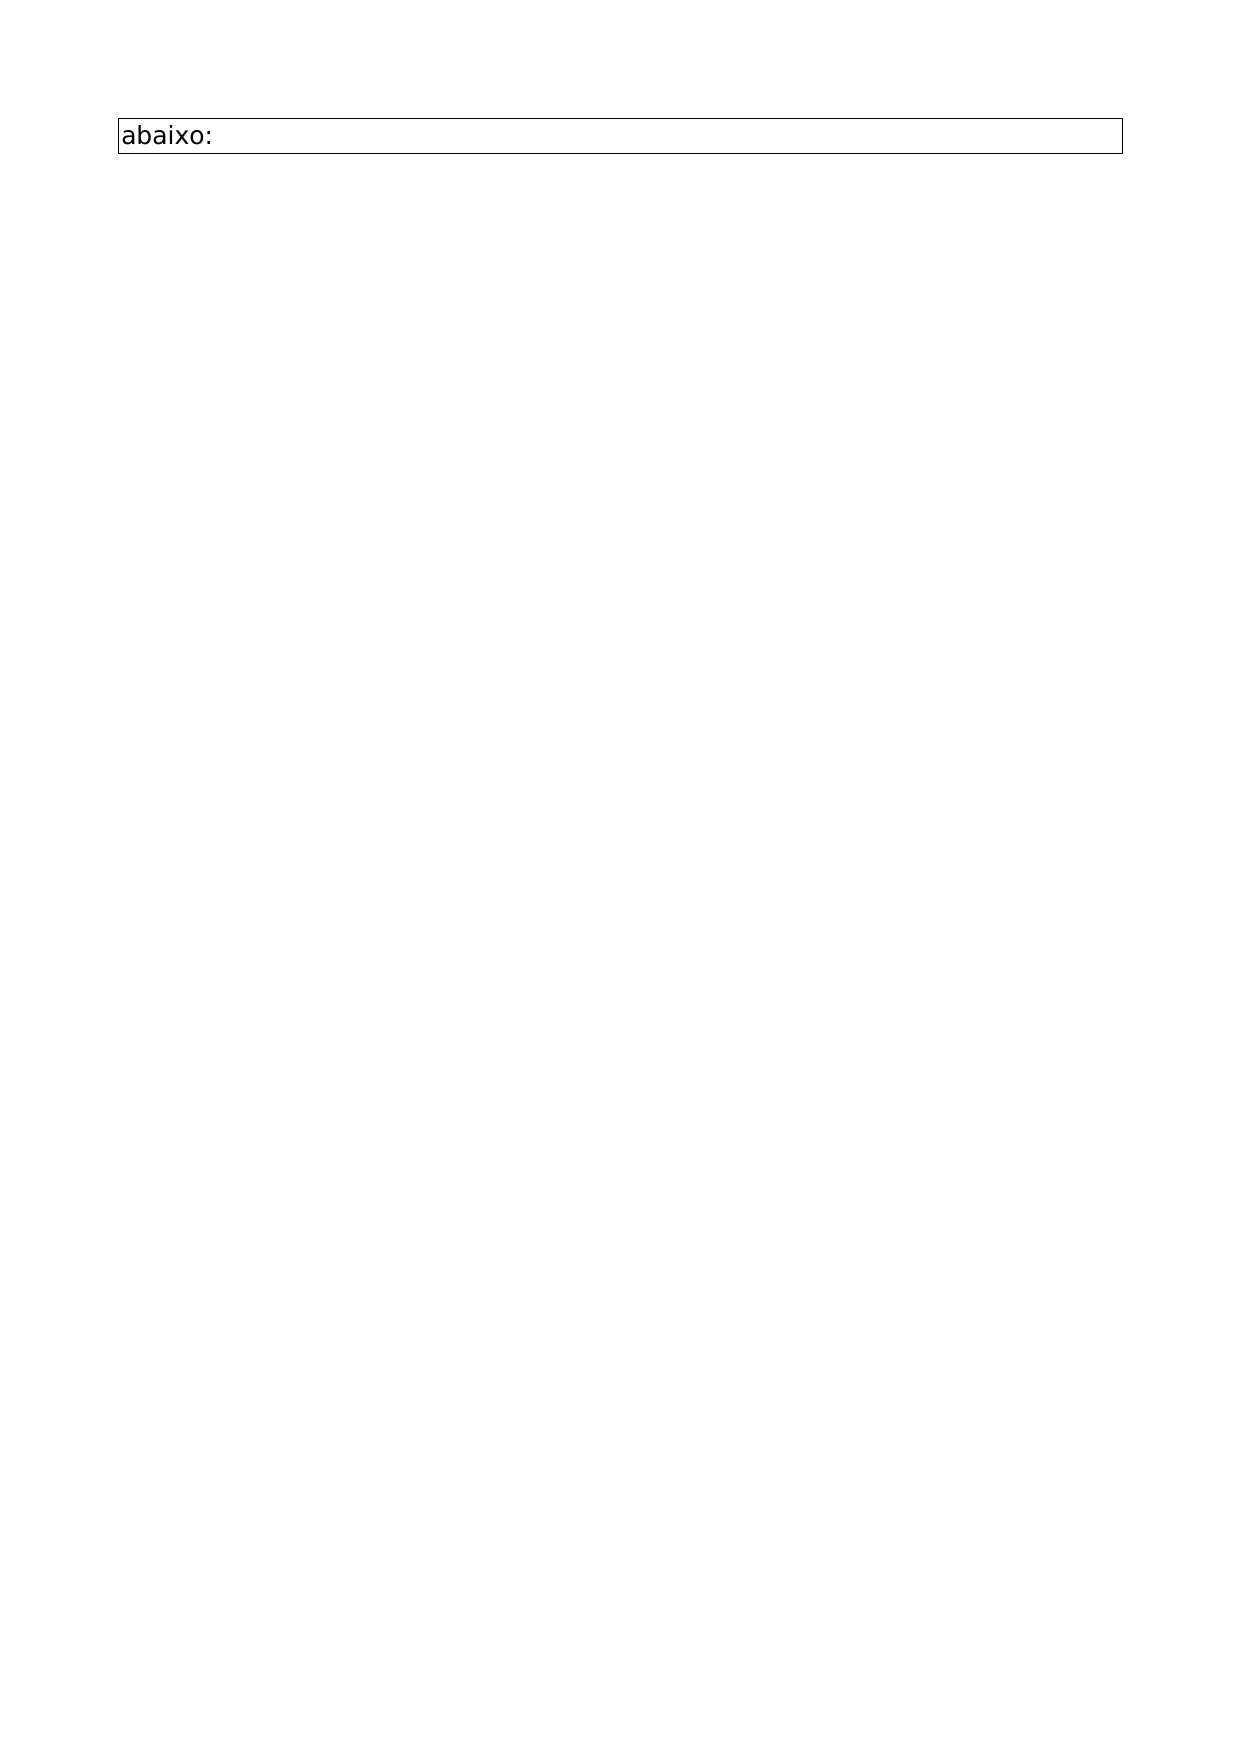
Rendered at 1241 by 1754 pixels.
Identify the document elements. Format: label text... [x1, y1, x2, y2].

table_header abaixo: [119, 119, 1122, 153]
